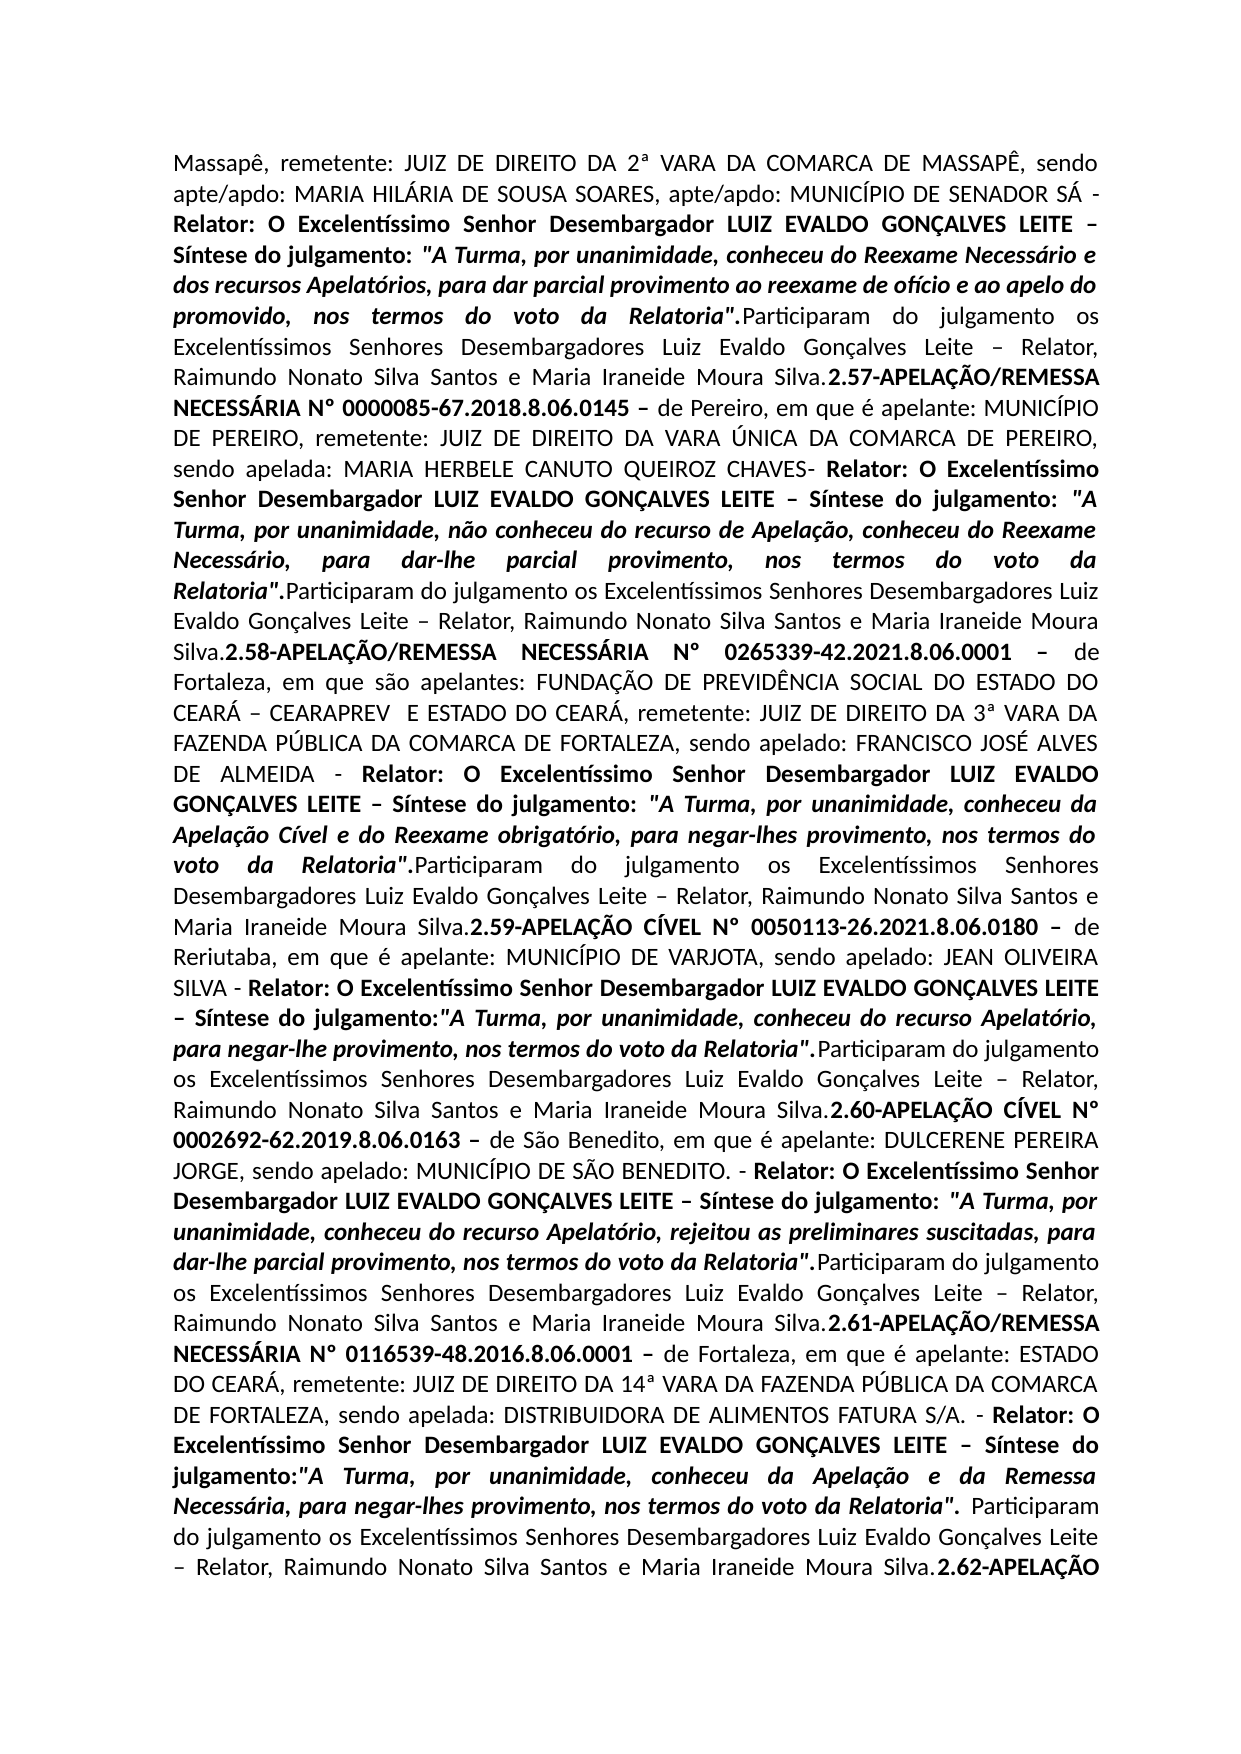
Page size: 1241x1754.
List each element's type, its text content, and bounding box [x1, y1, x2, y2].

text Massapê, remetente: JUIZ DE DIREITO DA 2ª VARA DA COMARCA DE MASSAPÊ, sendo apte/apdo: MARIA HILÁRIA DE SOUSA SOARES, apte/apdo: MUNICÍPIO DE SENADOR SÁ - Relator: O Excelentíssimo Senhor Desembargador LUIZ EVALDO GONÇALVES LEITE – Síntese do julgamento: "A Turma, por unanimidade, conheceu do Reexame Necessário e dos recursos Apelatórios, para dar parcial provimento ao reexame de ofício e ao apelo do promovido, nos termos do voto da Relatoria".Participaram do julgamento os Excelentíssimos Senhores Desembargadores Luiz Evaldo Gonçalves Leite – Relator, Raimundo Nonato Silva Santos e Maria Iraneide Moura Silva.2.57-APELAÇÃO/REMESSA NECESSÁRIA Nº 0000085-67.2018.8.06.0145 – de Pereiro, em que é apelante: MUNICÍPIO DE PEREIRO, remetente: JUIZ DE DIREITO DA VARA ÚNICA DA COMARCA DE PEREIRO, sendo apelada: MARIA HERBELE CANUTO QUEIROZ CHAVES- Relator: O Excelentíssimo Senhor Desembargador LUIZ EVALDO GONÇALVES LEITE – Síntese do julgamento: "A Turma, por unanimidade, não conheceu do recurso de Apelação, conheceu do Reexame Necessário, para dar-lhe parcial provimento, nos termos do voto da Relatoria".Participaram do julgamento os Excelentíssimos Senhores Desembargadores Luiz Evaldo Gonçalves Leite – Relator, Raimundo Nonato Silva Santos e Maria Iraneide Moura Silva.2.58-APELAÇÃO/REMESSA NECESSÁRIA Nº 0265339-42.2021.8.06.0001 – de Fortaleza, em que são apelantes: FUNDAÇÃO DE PREVIDÊNCIA SOCIAL DO ESTADO DO CEARÁ – CEARAPREV E ESTADO DO CEARÁ, remetente: JUIZ DE DIREITO DA 3ª VARA DA FAZENDA PÚBLICA DA COMARCA DE FORTALEZA, sendo apelado: FRANCISCO JOSÉ ALVES DE ALMEIDA - Relator: O Excelentíssimo Senhor Desembargador LUIZ EVALDO GONÇALVES LEITE – Síntese do julgamento: "A Turma, por unanimidade, conheceu da Apelação Cível e do Reexame obrigatório, para negar-lhes provimento, nos termos do voto da Relatoria".Participaram do julgamento os Excelentíssimos Senhores Desembargadores Luiz Evaldo Gonçalves Leite – Relator, Raimundo Nonato Silva Santos e Maria Iraneide Moura Silva.2.59-APELAÇÃO CÍVEL Nº 0050113-26.2021.8.06.0180 – de Reriutaba, em que é apelante: MUNICÍPIO DE VARJOTA, sendo apelado: JEAN OLIVEIRA SILVA - Relator: O Excelentíssimo Senhor Desembargador LUIZ EVALDO GONÇALVES LEITE – Síntese do julgamento:"A Turma, por unanimidade, conheceu do recurso Apelatório, para negar-lhe provimento, nos termos do voto da Relatoria".Participaram do julgamento os Excelentíssimos Senhores Desembargadores Luiz Evaldo Gonçalves Leite – Relator, Raimundo Nonato Silva Santos e Maria Iraneide Moura Silva.2.60-APELAÇÃO CÍVEL Nº 0002692-62.2019.8.06.0163 – de São Benedito, em que é apelante: DULCERENE PEREIRA JORGE, sendo apelado: MUNICÍPIO DE SÃO BENEDITO. - Relator: O Excelentíssimo Senhor Desembargador LUIZ EVALDO GONÇALVES LEITE – Síntese do julgamento: "A Turma, por unanimidade, conheceu do recurso Apelatório, rejeitou as preliminares suscitadas, para dar-lhe parcial provimento, nos termos do voto da Relatoria".Participaram do julgamento os Excelentíssimos Senhores Desembargadores Luiz Evaldo Gonçalves Leite – Relator, Raimundo Nonato Silva Santos e Maria Iraneide Moura Silva.2.61-APELAÇÃO/REMESSA NECESSÁRIA Nº 0116539-48.2016.8.06.0001 – de Fortaleza, em que é apelante: ESTADO DO CEARÁ, remetente: JUIZ DE DIREITO DA 14ª VARA DA FAZENDA PÚBLICA DA COMARCA DE FORTALEZA, sendo apelada: DISTRIBUIDORA DE ALIMENTOS FATURA S/A. - Relator: O Excelentíssimo Senhor Desembargador LUIZ EVALDO GONÇALVES LEITE – Síntese do julgamento:"A Turma, por unanimidade, conheceu da Apelação e da Remessa Necessária, para negar-lhes provimento, nos termos do voto da Relatoria". Participaram do julgamento os Excelentíssimos Senhores Desembargadores Luiz Evaldo Gonçalves Leite – Relator, Raimundo Nonato Silva Santos e Maria Iraneide Moura Silva.2.62-APELAÇÃO [173, 148, 1099, 1582]
